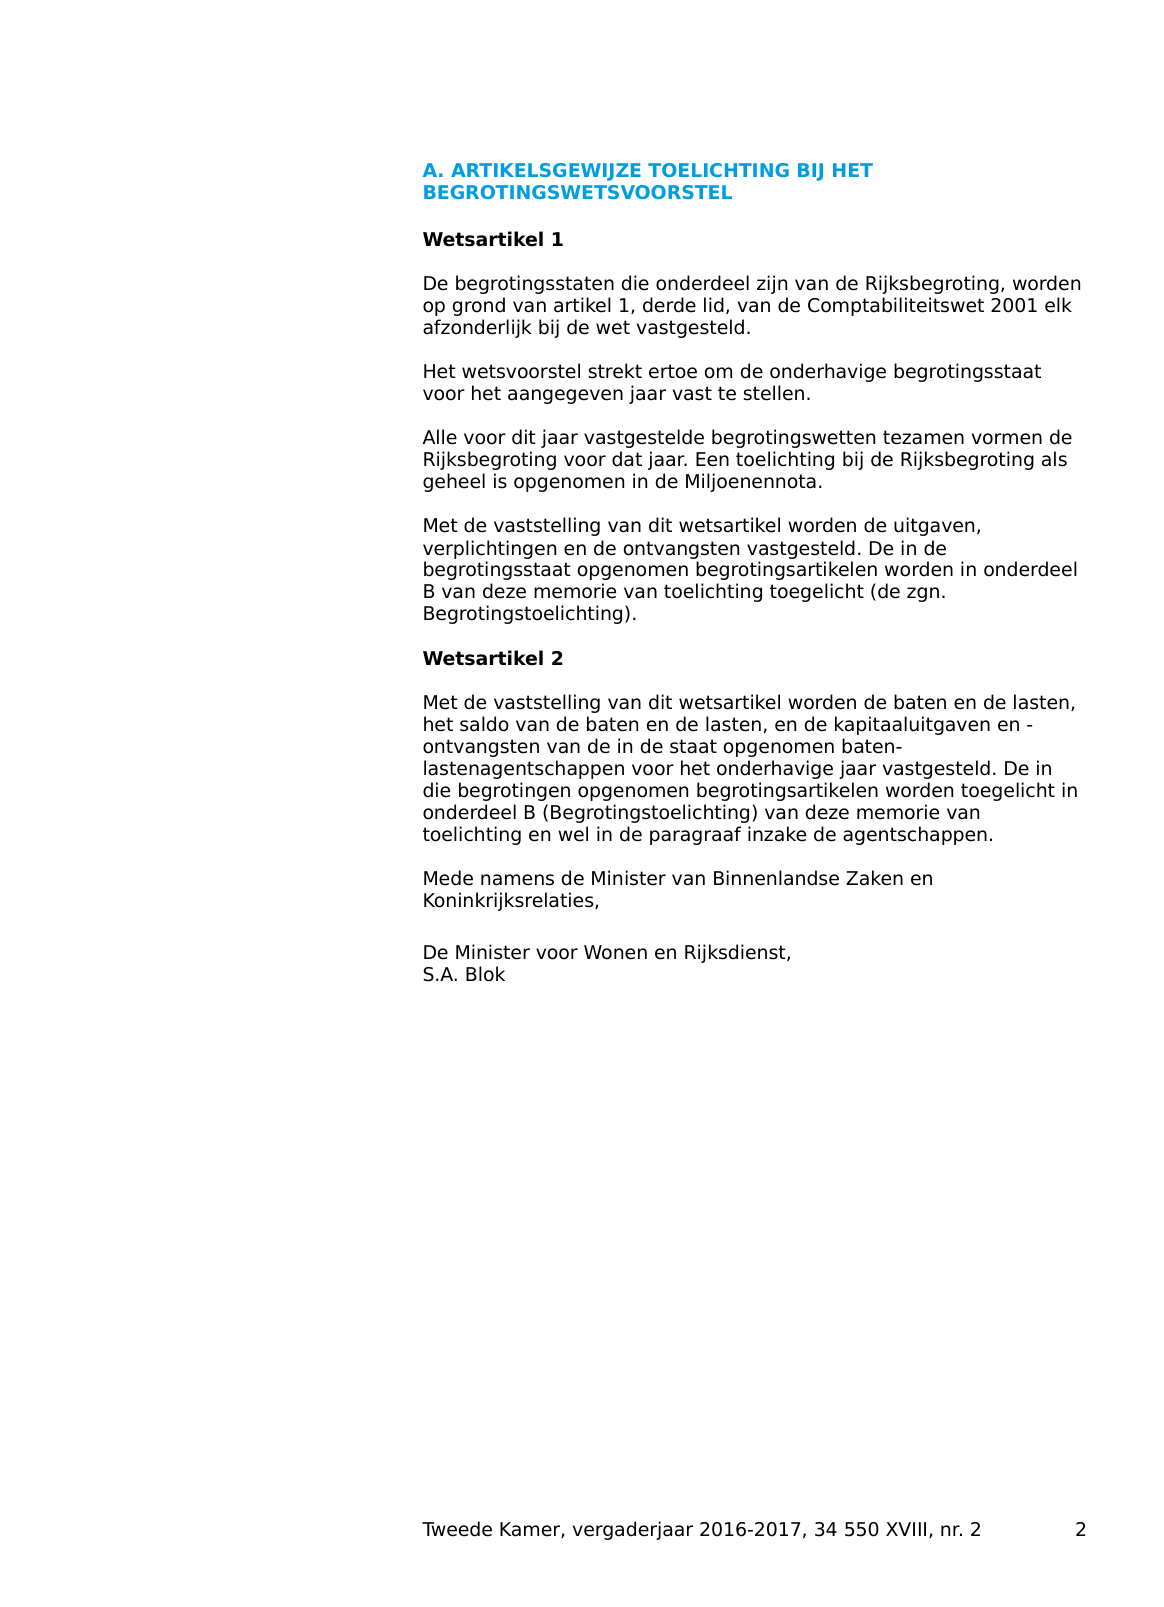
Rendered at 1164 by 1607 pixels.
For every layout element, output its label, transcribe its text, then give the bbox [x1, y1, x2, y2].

text De Minister voor Wonen en Rijksdienst, S.A. Blok [422, 942, 1087, 986]
subtitle Wetsartikel 1 [422, 229, 1087, 251]
text De begrotingsstaten die onderdeel zijn van de Rijksbegroting, worden op grond van artikel 1, derde lid, van de Comptabiliteitswet 2001 elk afzonderlijk bij de wet vastgesteld. [422, 273, 1087, 339]
text Mede namens de Minister van Binnenlandse Zaken en Koninkrijksrelaties, [422, 868, 1087, 912]
text Met de vaststelling van dit wetsartikel worden de baten en de lasten, het saldo van de baten en de lasten, en de kapitaaluitgaven en -ontvangsten van de in de staat opgenomen baten-lastenagentschappen voor het onderhavige jaar vastgesteld. De in die begrotingen opgenomen begrotingsartikelen worden toegelicht in onderdeel B (Begrotingstoelichting) van deze memorie van toelichting en wel in de paragraaf inzake de agentschappen. [422, 692, 1087, 846]
text Het wetsvoorstel strekt ertoe om de onderhavige begrotingsstaat voor het aangegeven jaar vast te stellen. [422, 361, 1087, 405]
subtitle A. ARTIKELSGEWIJZE TOELICHTING BIJ HET BEGROTINGSWETSVOORSTEL [422, 160, 1087, 204]
text Alle voor dit jaar vastgestelde begrotingswetten tezamen vormen de Rijksbegroting voor dat jaar. Een toelichting bij de Rijksbegroting als geheel is opgenomen in de Miljoenennota. [422, 427, 1087, 493]
text Met de vaststelling van dit wetsartikel worden de uitgaven, verplichtingen en de ontvangsten vastgesteld. De in de begrotingsstaat opgenomen begrotingsartikelen worden in onderdeel B van deze memorie van toelichting toegelicht (de zgn. Begrotingstoelichting). [422, 515, 1087, 625]
subtitle Wetsartikel 2 [422, 647, 1087, 669]
